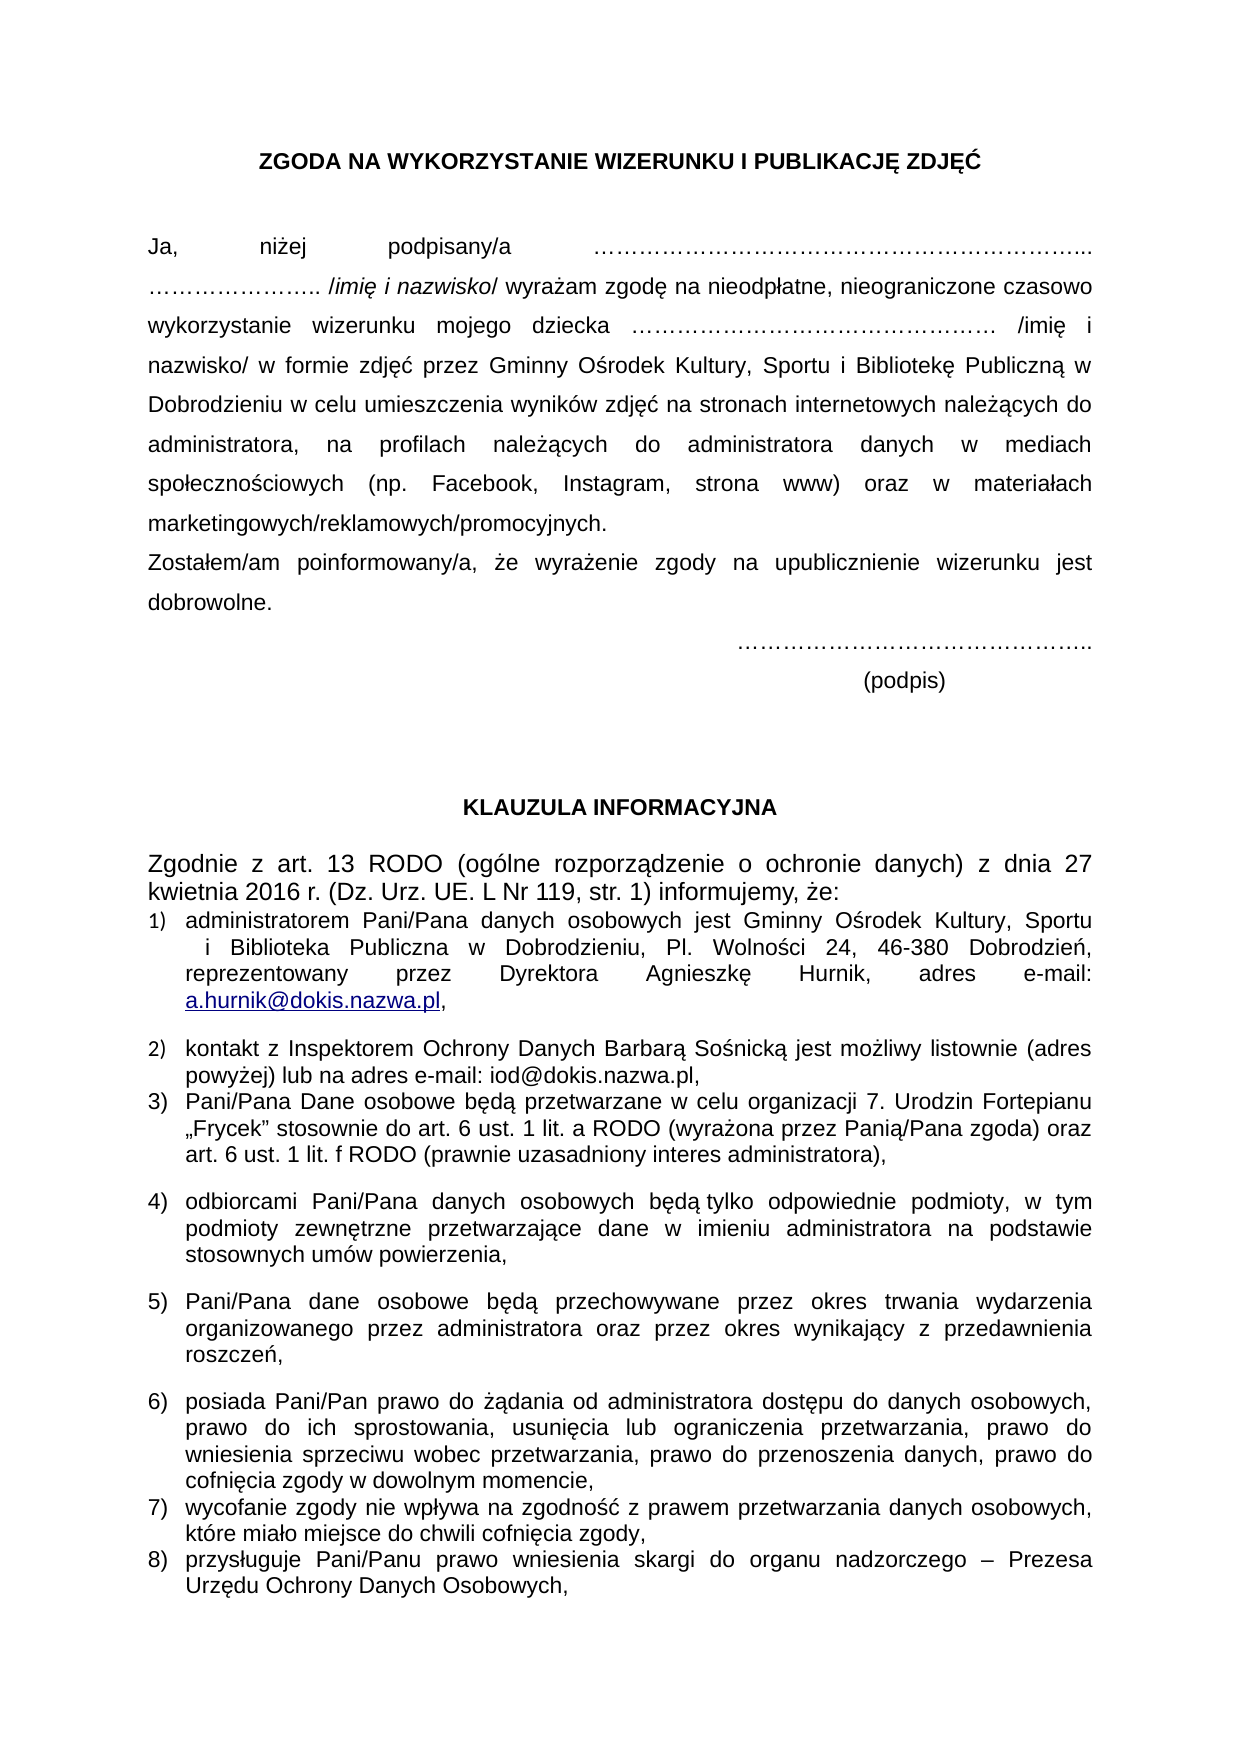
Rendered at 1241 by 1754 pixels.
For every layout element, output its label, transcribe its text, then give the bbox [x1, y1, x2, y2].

list Pani/Pana dane osobowe będą przechowywane przez okres trwania wydarzenia organizowanego przez administratora oraz przez okres wynikający z przedawnienia roszczeń, [148, 1288, 1093, 1367]
list posiada Pani/Pan prawo do żądania od administratora dostępu do danych osobowych, prawo do ich sprostowania, usunięcia lub ograniczenia przetwarzania, prawo do wniesienia sprzeciwu wobec przetwarzania, prawo do przenoszenia danych, prawo do cofnięcia zgody w dowolnym momencie, [148, 1388, 1093, 1493]
list odbiorcami Pani/Pana danych osobowych będą tylko odpowiednie podmioty, w tym podmioty zewnętrzne przetwarzające dane w imieniu administratora na podstawie stosownych umów powierzenia, [148, 1188, 1093, 1267]
text Zostałem/am poinformowany/a, że wyrażenie zgody na upublicznienie wizerunku jest dobrowolne. [148, 549, 1093, 615]
list kontakt z Inspektorem Ochrony Danych Barbarą Sośnicką jest możliwy listownie (adres powyżej) lub na adres e-mail: iod@dokis.nazwa.pl, [148, 1034, 1093, 1088]
list administratorem Pani/Pana danych osobowych jest Gminny Ośrodek Kultury, Sportu i Biblioteka Publiczna w Dobrodzieniu, Pl. Wolności 24, 46-380 Dobrodzień, reprezentowany przez Dyrektora Agnieszkę Hurnik, adres e-mail: a.hurnik@dokis.nazwa.pl, [148, 906, 1093, 1013]
text ZGODA NA WYKORZYSTANIE WIZERUNKU I PUBLIKACJĘ ZDJĘĆ [148, 148, 1093, 174]
list Pani/Pana Dane osobowe będą przetwarzane w celu organizacji 7. Urodzin Fortepianu „Frycek” stosownie do art. 6 ust. 1 lit. a RODO (wyrażona przez Panią/Pana zgoda) oraz art. 6 ust. 1 lit. f RODO (prawnie uzasadniony interes administratora), [148, 1088, 1093, 1167]
text Ja, niżej podpisany/a ………………………………………………………...………………….. /imię i nazwisko/ wyrażam zgodę na nieodpłatne, nieograniczone czasowo wykorzystanie wizerunku mojego dziecka ………………………………………… /imię i nazwisko/ w formie zdjęć przez Gminny Ośrodek Kultury, Sportu i Bibliotekę Publiczną w Dobrodzieniu w celu umieszczenia wyników zdjęć na stronach internetowych należących do administratora, na profilach należących do administratora danych w mediach społecznościowych (np. Facebook, Instagram, strona www) oraz w materiałach marketingowych/reklamowych/promocyjnych. [148, 233, 1093, 536]
text Zgodnie z art. 13 RODO (ogólne rozporządzenie o ochronie danych) z dnia 27 kwietnia 2016 r. (Dz. Urz. UE. L Nr 119, str. 1) informujemy, że: [148, 848, 1093, 906]
text ……………………………………….. [148, 628, 1093, 654]
text (podpis) [148, 667, 1093, 694]
list przysługuje Pani/Panu prawo wniesienia skargi do organu nadzorczego – Prezesa Urzędu Ochrony Danych Osobowych, [148, 1546, 1093, 1599]
text KLAUZULA INFORMACYJNA [148, 793, 1093, 820]
list wycofanie zgody nie wpływa na zgodność z prawem przetwarzania danych osobowych, które miało miejsce do chwili cofnięcia zgody, [148, 1493, 1093, 1546]
